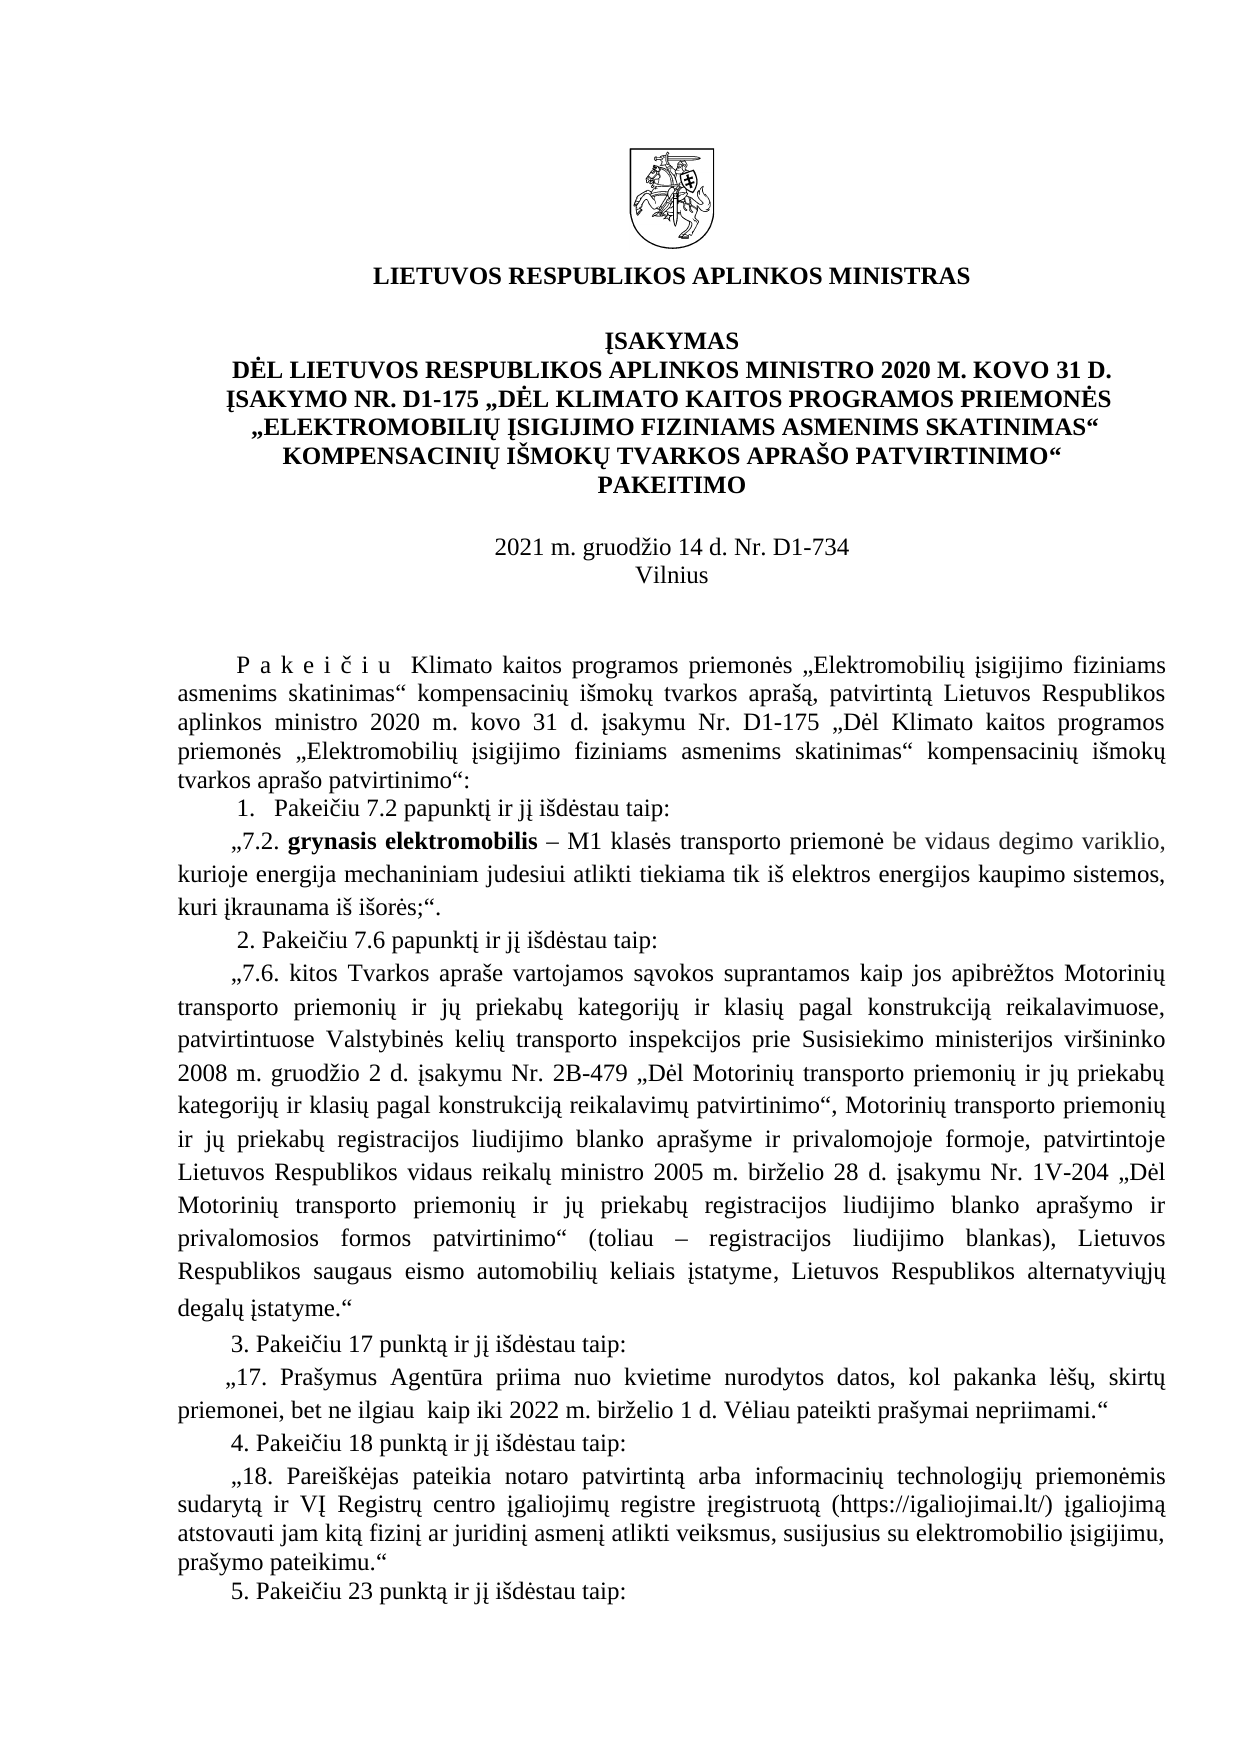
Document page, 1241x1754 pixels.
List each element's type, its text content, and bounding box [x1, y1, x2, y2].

text ĮSAKYMAS [177, 326, 1166, 355]
text „18. Pareiškėjas pateikia notaro patvirtintą arba informacinių technologijų priemonėmis sudarytą ir VĮ Registrų centro įgaliojimų registre įregistruotą (https://igaliojimai.lt/) įgaliojimą atstovauti jam kitą fizinį ar juridinį asmenį atlikti veiksmus, susijusius su elektromobilio įsigijimu, prašymo pateikimu.“ [177, 1461, 1166, 1576]
text 2021 m. gruodžio 14 d. Nr. D1-734 [177, 532, 1166, 561]
text „7.2. grynasis elektromobilis – M1 klasės transporto priemonė be vidaus degimo variklio, kurioje energija mechaniniam judesiui atlikti tiekiama tik iš elektros energijos kaupimo sistemos, kuri įkraunama iš išorės;“. [177, 826, 1166, 921]
text P a k e i č i u Klimato kaitos programos priemonės „Elektromobilių įsigijimo fiziniams asmenims skatinimas“ kompensacinių išmokų tvarkos aprašą, patvirtintą Lietuvos Respublikos aplinkos ministro 2020 m. kovo 31 d. įsakymu Nr. D1-175 „Dėl Klimato kaitos programos priemonės „Elektromobilių įsigijimo fiziniams asmenims skatinimas“ kompensacinių išmokų tvarkos aprašo patvirtinimo“: [177, 650, 1166, 793]
text LIETUVOS RESPUBLIKOS APLINKOS MINISTRAS [177, 261, 1166, 290]
text „7.6. kitos Tvarkos apraše vartojamos sąvokos suprantamos kaip jos apibrėžtos Motorinių transporto priemonių ir jų priekabų kategorijų ir klasių pagal konstrukciją reikalavimuose, patvirtintuose Valstybinės kelių transporto inspekcijos prie Susisiekimo ministerijos viršininko 2008 m. gruodžio 2 d. įsakymu Nr. 2B-479 „Dėl Motorinių transporto priemonių ir jų priekabų kategorijų ir klasių pagal konstrukciją reikalavimų patvirtinimo“, Motorinių transporto priemonių ir jų priekabų registracijos liudijimo blanko aprašyme ir privalomojoje formoje, patvirtintoje Lietuvos Respublikos vidaus reikalų ministro 2005 m. birželio 28 d. įsakymu Nr. 1V-204 „Dėl Motorinių transporto priemonių ir jų priekabų registracijos liudijimo blanko aprašymo ir privalomosios formos patvirtinimo“ (toliau – registracijos liudijimo blankas), Lietuvos Respublikos saugaus eismo automobilių keliais įstatyme, Lietuvos Respublikos alternatyviųjų degalų įstatyme.“ [177, 958, 1166, 1324]
text DĖL LIETUVOS RESPUBLIKOS APLINKOS MINISTRO 2020 M. KOVO 31 D. ĮSAKYMO NR. D1-175 „DĖL KLIMATO KAITOS PROGRAMOS PRIEMONĖS [177, 355, 1166, 412]
text „17. Prašymus Agentūra priima nuo kvietime nurodytos datos, kol pakanka lėšų, skirtų priemonei, bet ne ilgiau kaip iki 2022 m. birželio 1 d. Vėliau pateikti prašymai nepriimami.“ [177, 1362, 1166, 1423]
text 3. Pakeičiu 17 punktą ir jį išdėstau taip: [177, 1329, 1166, 1357]
text Vilnius [177, 561, 1166, 589]
text „ELEKTROMOBILIŲ ĮSIGIJIMO FIZINIAMS ASMENIMS SKATINIMAS“ KOMPENSACINIŲ IŠMOKŲ TVARKOS APRAŠO PATVIRTINIMO“ [177, 412, 1166, 470]
text 1. Pakeičiu 7.2 papunktį ir jį išdėstau taip: [236, 793, 1166, 822]
text 5. Pakeičiu 23 punktą ir jį išdėstau taip: [177, 1576, 1166, 1604]
text 4. Pakeičiu 18 punktą ir jį išdėstau taip: [177, 1428, 1166, 1457]
text 2. Pakeičiu 7.6 papunktį ir jį išdėstau taip: [177, 926, 1166, 954]
text PAKEITIMO [177, 470, 1166, 499]
